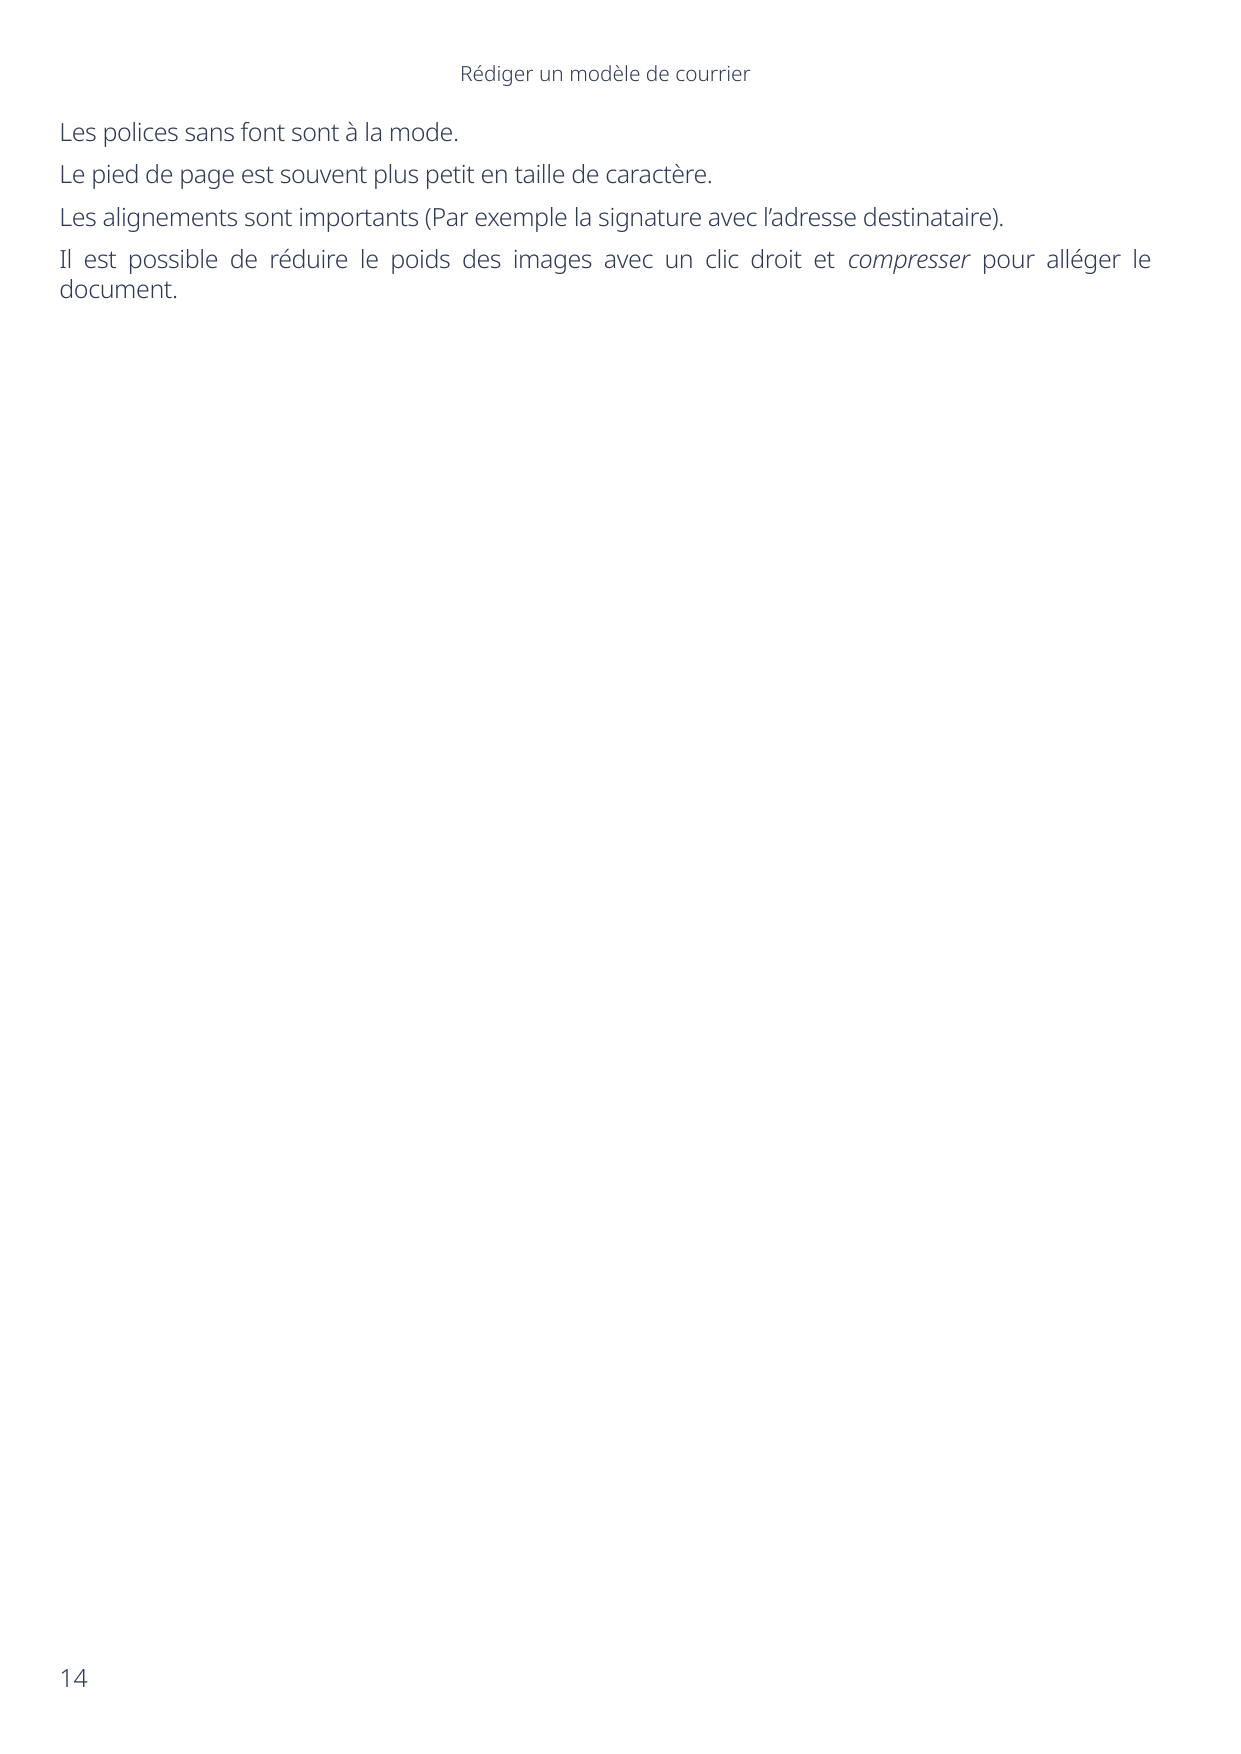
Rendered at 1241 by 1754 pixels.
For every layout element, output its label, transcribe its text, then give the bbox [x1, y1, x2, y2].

text Les alignements sont importants (Par exemple la signature avec l’adresse destinataire). [59, 202, 1152, 233]
text Les polices sans font sont à la mode. [59, 117, 1152, 148]
text Il est possible de réduire le poids des images avec un clic droit et compresser pour alléger le document. [59, 244, 1152, 306]
text Le pied de page est souvent plus petit en taille de caractère. [59, 159, 1152, 190]
